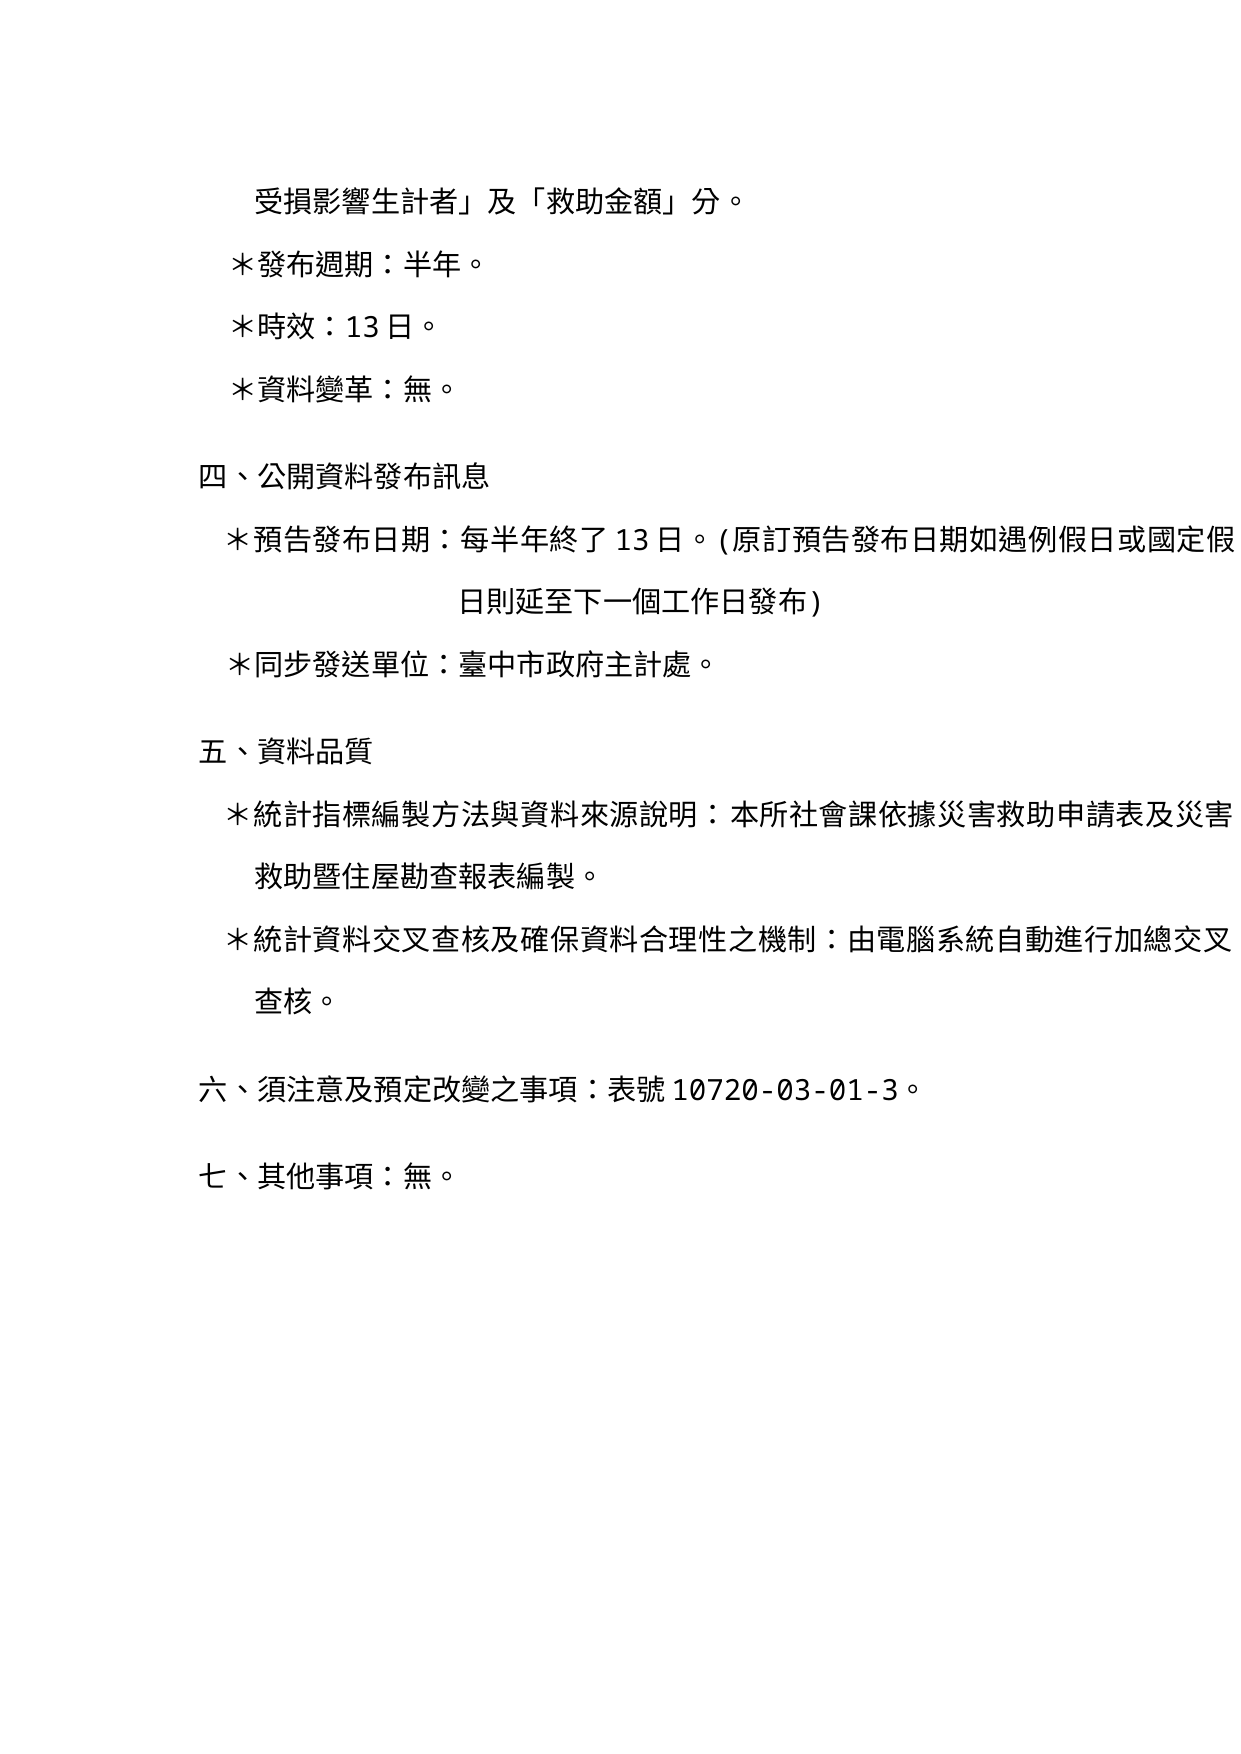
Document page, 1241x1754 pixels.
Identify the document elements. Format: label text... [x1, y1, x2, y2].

table_header 統計資料背景說明 資料種類：社會救助統計 資料項目：臺中市沙鹿區遭受災害救助情形 一、發布及編製機關單位 ＊發布機關、單位：臺中市沙鹿區公所會計室 ＊編製單位：臺中市沙鹿區公所社會課 ＊聯絡電話：04-26634152 ＊傳真：04-26634161 ＊電子信箱：mandy107@taichung.gov.tw 二、發布形式 口頭： （ ）記者會或說明會 書面： （ ）新聞稿 （V）報表 （ ）書刊，刊名： ＊電子媒體： （V）線上書刊及資料庫，網址： https://govstat.taichung.gov.tw/TCSTAT/Page/kcg01_2.aspx?Mid1=387630000A （ ）磁片 （ ）光碟片 （ ）其他 三、資料範圍、週期及時效 ＊統計地區範圍及對象：凡在本區轄內遭遇重大災害損失，予以救助者，均為統計對象。 ＊統計標準時間： (一)上半年以1至6月、下半年以7至12月之災害款項發放後之災害發生事實為準。 (二)遇重大災害發生時得隨時要求提供資料。 ＊統計項目定義： (一)所數：指災害發生時，各區實際開設收容場所總數。 (二)臨時收容災民：指因災無處容身，由區公所提供臨時居住地點暫時收容安置者。 (三)死亡：指因災致死或因災致重傷，於災害發生之日起30日內死亡者（符合死亡災害救助發放對象者）。 (四)失蹤：指因災致行蹤不明者。 (五)重傷：指因災致重傷或未致重傷，必須緊急救護住院治療，自住院之日起15日內(住院期間)所發生醫療費用總額達重傷救助金金額者。 (六)其他：指上述4種災民以外，因災而需給予搶救或善後處理及提供膳食口糧等其他必要之被救助人員（含空投）。 (七)住屋毀損安遷救助：指因災致住屋毀損達不堪居住程度之住戶。 (八)財物受損影響生計者：指住屋遭水災、水淹或火災等災害，財物受損影響生計者。 (九)救助金額：指因災死亡、失蹤、重傷、住屋毀損或財物受損影響生計者，依據各項「災害救助種類及標準」所發放之金額及實物。 (十)原住民戶： 1.戶長為原住民者視為原住民戶。 2.戶長非原住民，如戶內原住民人口數較多時則判定為原住民戶。如原住民與非原住民之人口數相等時，則以年齡較長者是否具原住民身分判定為原住民戶或非原住民戶。 (十一)原住民：依原住民身分法，具原住民身分者即予以統計，而不論其是否隸屬於原住民戶。 ＊統計單位：人、戶、元。 ＊統計分類：依「收容所」、「受災人數」、「住屋毀損安遷救助」、「財物受損影響生計者」及「救助金額」分。 ＊發布週期：半年。 ＊時效：13日。 ＊資料變革：無。 四、公開資料發布訊息 ＊預告發布日期：每半年終了13日。(原訂預告發布日期如遇例假日或國定假日則延至下一個工作日發布) ＊同步發送單位：臺中市政府主計處。 五、資料品質 ＊統計指標編製方法與資料來源說明：本所社會課依據災害救助申請表及災害救助暨住屋勘查報表編製。 ＊統計資料交叉查核及確保資料合理性之機制：由電腦系統自動進行加總交叉查核。 六、須注意及預定改變之事項：表號10720-03-01-3。 七、其他事項：無。 [188, 158, 1240, 1196]
